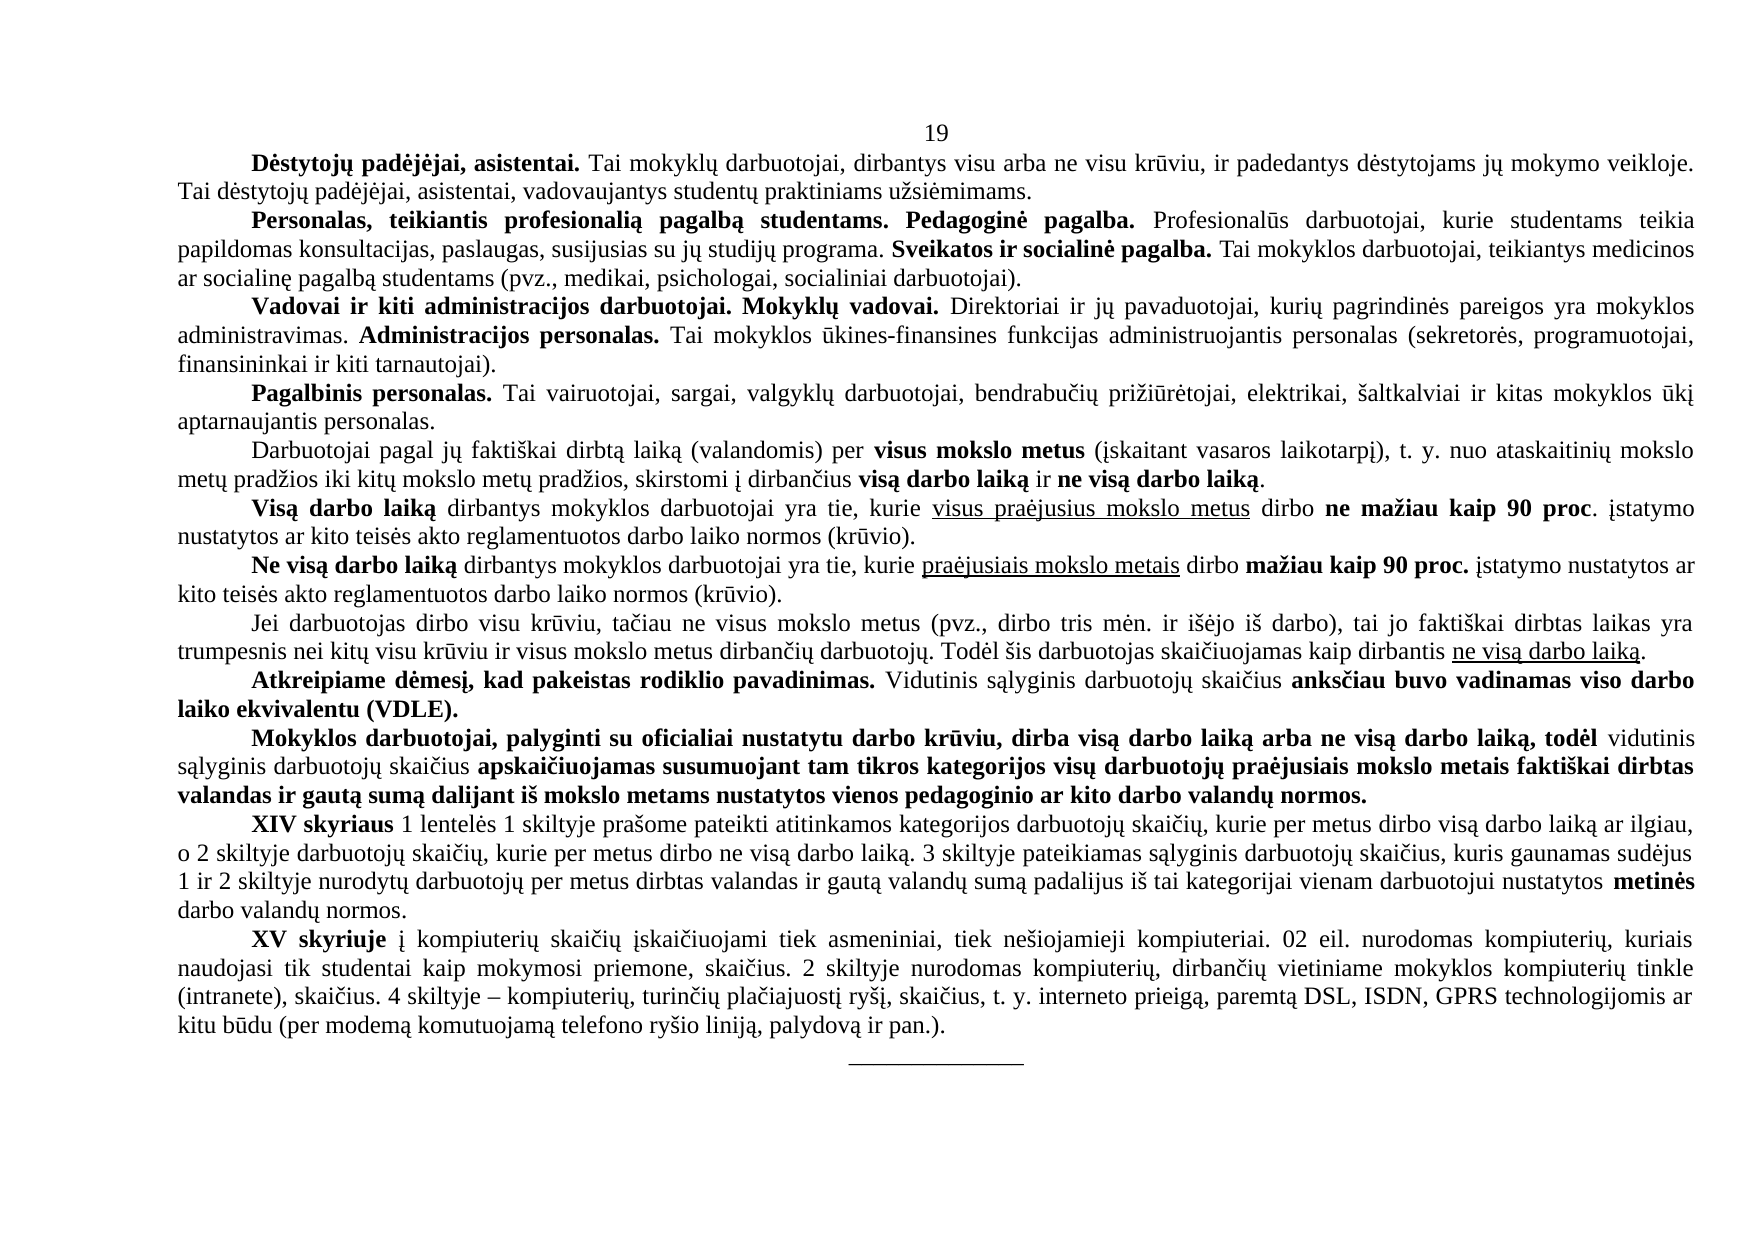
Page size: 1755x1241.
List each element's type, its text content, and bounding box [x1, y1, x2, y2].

text Mokyklos darbuotojai, palyginti su oficialiai nustatytu darbo krūviu, dirba visą darbo laiką arba ne visą darbo laiką, todėl vidutinis sąlyginis darbuotojų skaičius apskaičiuojamas susumuojant tam tikros kategorijos visų darbuotojų praėjusiais mokslo metais faktiškai dirbtas valandas ir gautą sumą dalijant iš mokslo metams nustatytos vienos pedagoginio ar kito darbo valandų normos. [177, 723, 1695, 809]
text Pagalbinis personalas. Tai vairuotojai, sargai, valgyklų darbuotojai, bendrabučių prižiūrėtojai, elektrikai, šaltkalviai ir kitas mokyklos ūkį aptarnaujantis personalas. [177, 378, 1695, 435]
text Jei darbuotojas dirbo visu krūviu, tačiau ne visus mokslo metus (pvz., dirbo tris mėn. ir išėjo iš darbo), tai jo faktiškai dirbtas laikas yra trumpesnis nei kitų visu krūviu ir visus mokslo metus dirbančių darbuotojų. Todėl šis darbuotojas skaičiuojamas kaip dirbantis ne visą darbo laiką. [177, 608, 1695, 665]
text Darbuotojai pagal jų faktiškai dirbtą laiką (valandomis) per visus mokslo metus (įskaitant vasaros laikotarpį), t. y. nuo ataskaitinių mokslo metų pradžios iki kitų mokslo metų pradžios, skirstomi į dirbančius visą darbo laiką ir ne visą darbo laiką. [177, 435, 1695, 493]
text XV skyriuje į kompiuterių skaičių įskaičiuojami tiek asmeniniai, tiek nešiojamieji kompiuteriai. 02 eil. nurodomas kompiuterių, kuriais naudojasi tik studentai kaip mokymosi priemone, skaičius. 2 skiltyje nurodomas kompiuterių, dirbančių vietiniame mokyklos kompiuterių tinkle (intranete), skaičius. 4 skiltyje – kompiuterių, turinčių plačiajuostį ryšį, skaičius, t. y. interneto prieigą, paremtą DSL, ISDN, GPRS technologijomis ar kitu būdu (per modemą komutuojamą telefono ryšio liniją, palydovą ir pan.). [177, 924, 1695, 1039]
text Ne visą darbo laiką dirbantys mokyklos darbuotojai yra tie, kurie praėjusiais mokslo metais dirbo mažiau kaip 90 proc. įstatymo nustatytos ar kito teisės akto reglamentuotos darbo laiko normos (krūvio). [177, 550, 1695, 608]
text ______________ [177, 1039, 1695, 1068]
text Personalas, teikiantis profesionalią pagalbą studentams. Pedagoginė pagalba. Profesionalūs darbuotojai, kurie studentams teikia papildomas konsultacijas, paslaugas, susijusias su jų studijų programa. Sveikatos ir socialinė pagalba. Tai mokyklos darbuotojai, teikiantys medicinos ar socialinę pagalbą studentams (pvz., medikai, psichologai, socialiniai darbuotojai). [177, 205, 1695, 291]
text Visą darbo laiką dirbantys mokyklos darbuotojai yra tie, kurie visus praėjusius mokslo metus dirbo ne mažiau kaip 90 proc. įstatymo nustatytos ar kito teisės akto reglamentuotos darbo laiko normos (krūvio). [177, 493, 1695, 550]
text Vadovai ir kiti administracijos darbuotojai. Mokyklų vadovai. Direktoriai ir jų pavaduotojai, kurių pagrindinės pareigos yra mokyklos administravimas. Administracijos personalas. Tai mokyklos ūkines-finansines funkcijas administruojantis personalas (sekretorės, programuotojai, finansininkai ir kiti tarnautojai). [177, 291, 1695, 378]
text XIV skyriaus 1 lentelės 1 skiltyje prašome pateikti atitinkamos kategorijos darbuotojų skaičių, kurie per metus dirbo visą darbo laiką ar ilgiau, o 2 skiltyje darbuotojų skaičių, kurie per metus dirbo ne visą darbo laiką. 3 skiltyje pateikiamas sąlyginis darbuotojų skaičius, kuris gaunamas sudėjus 1 ir 2 skiltyje nurodytų darbuotojų per metus dirbtas valandas ir gautą valandų sumą padalijus iš tai kategorijai vienam darbuotojui nustatytos metinės darbo valandų normos. [177, 809, 1695, 924]
text Atkreipiame dėmesį, kad pakeistas rodiklio pavadinimas. Vidutinis sąlyginis darbuotojų skaičius anksčiau buvo vadinamas viso darbo laiko ekvivalentu (VDLE). [177, 665, 1695, 723]
text Dėstytojų padėjėjai, asistentai. Tai mokyklų darbuotojai, dirbantys visu arba ne visu krūviu, ir padedantys dėstytojams jų mokymo veikloje. Tai dėstytojų padėjėjai, asistentai, vadovaujantys studentų praktiniams užsiėmimams. [177, 148, 1695, 205]
